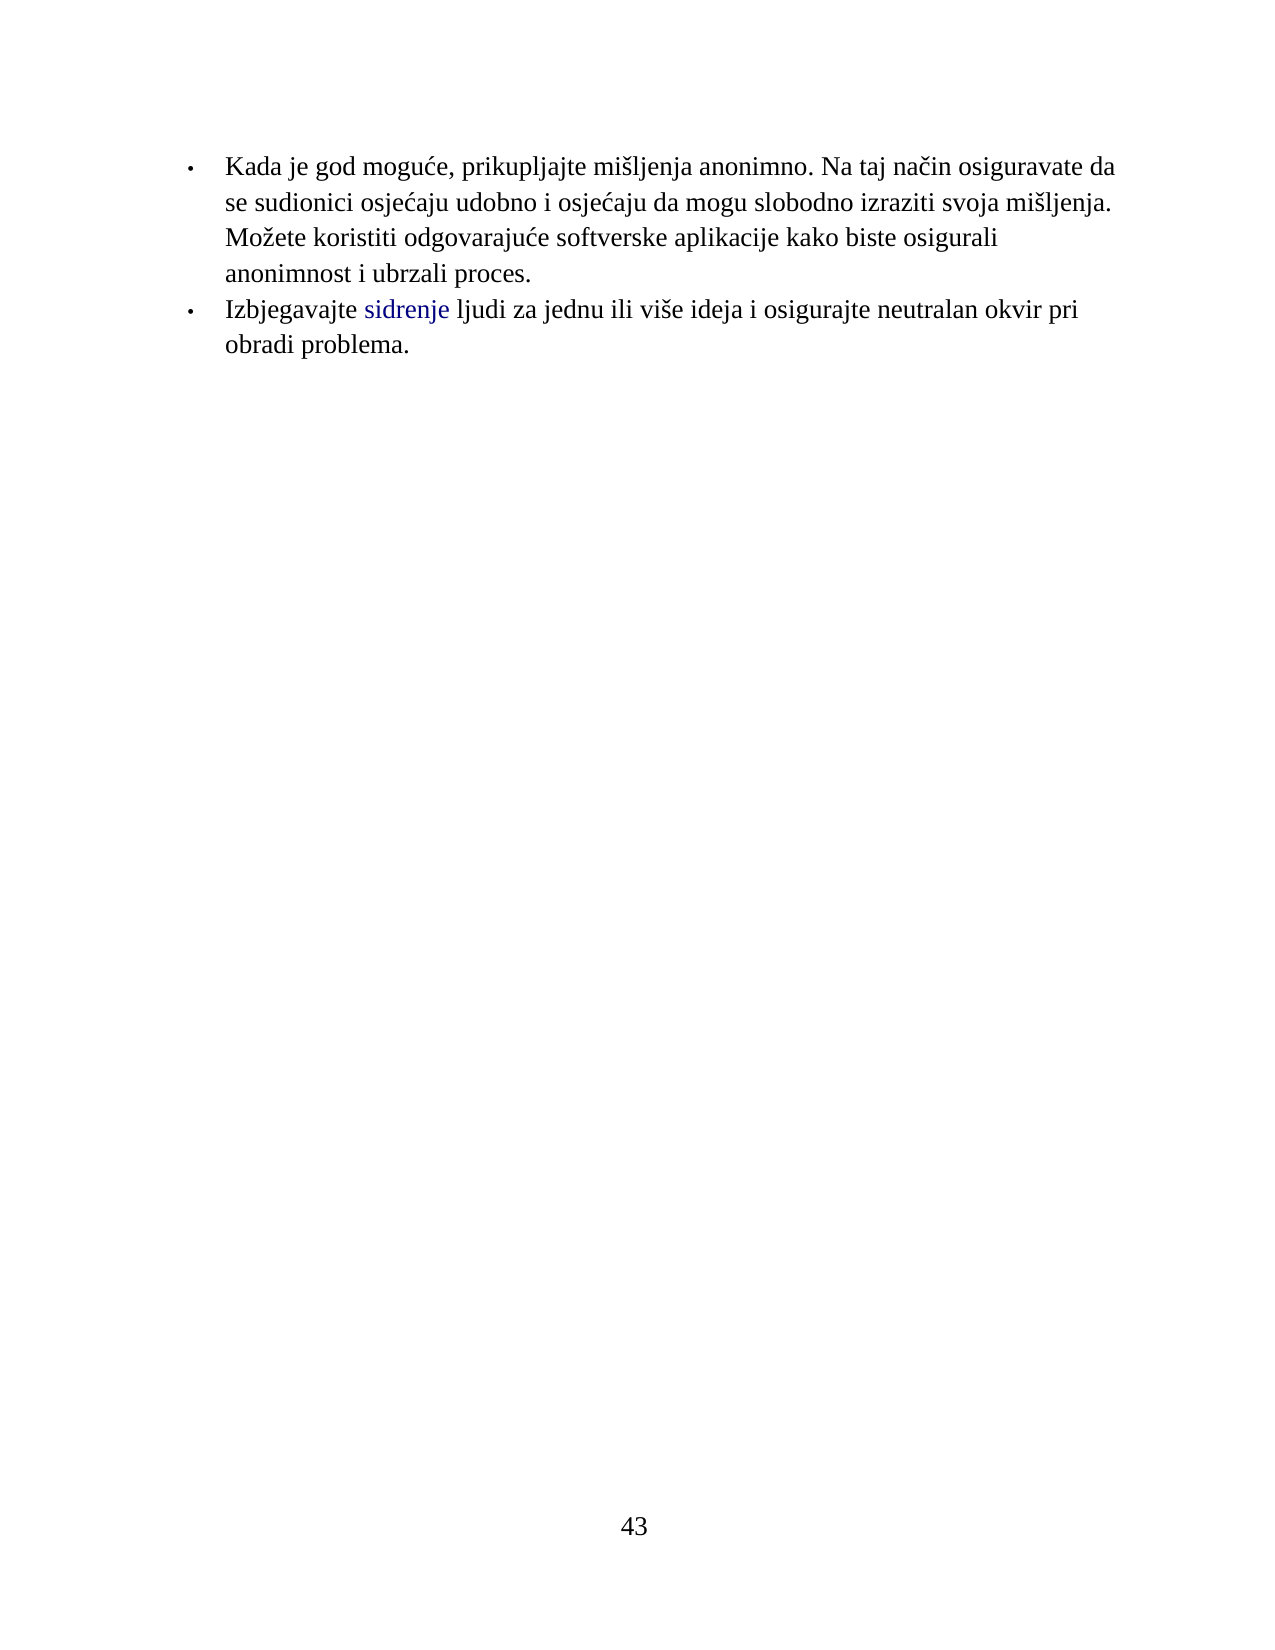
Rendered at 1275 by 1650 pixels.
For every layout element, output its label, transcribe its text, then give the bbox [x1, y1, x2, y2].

list Kada je god moguće, prikupljajte mišljenja anonimno. Na taj način osiguravate da se sudionici osjećaju udobno i osjećaju da mogu slobodno izraziti svoja mišljenja. Možete koristiti odgovarajuće softverske aplikacije kako biste osigurali anonimnost i ubrzali proces. [187, 150, 1125, 288]
list Izbjegavajte sidrenje ljudi za jednu ili više ideja i osigurajte neutralan okvir pri obradi problema. [187, 293, 1125, 360]
